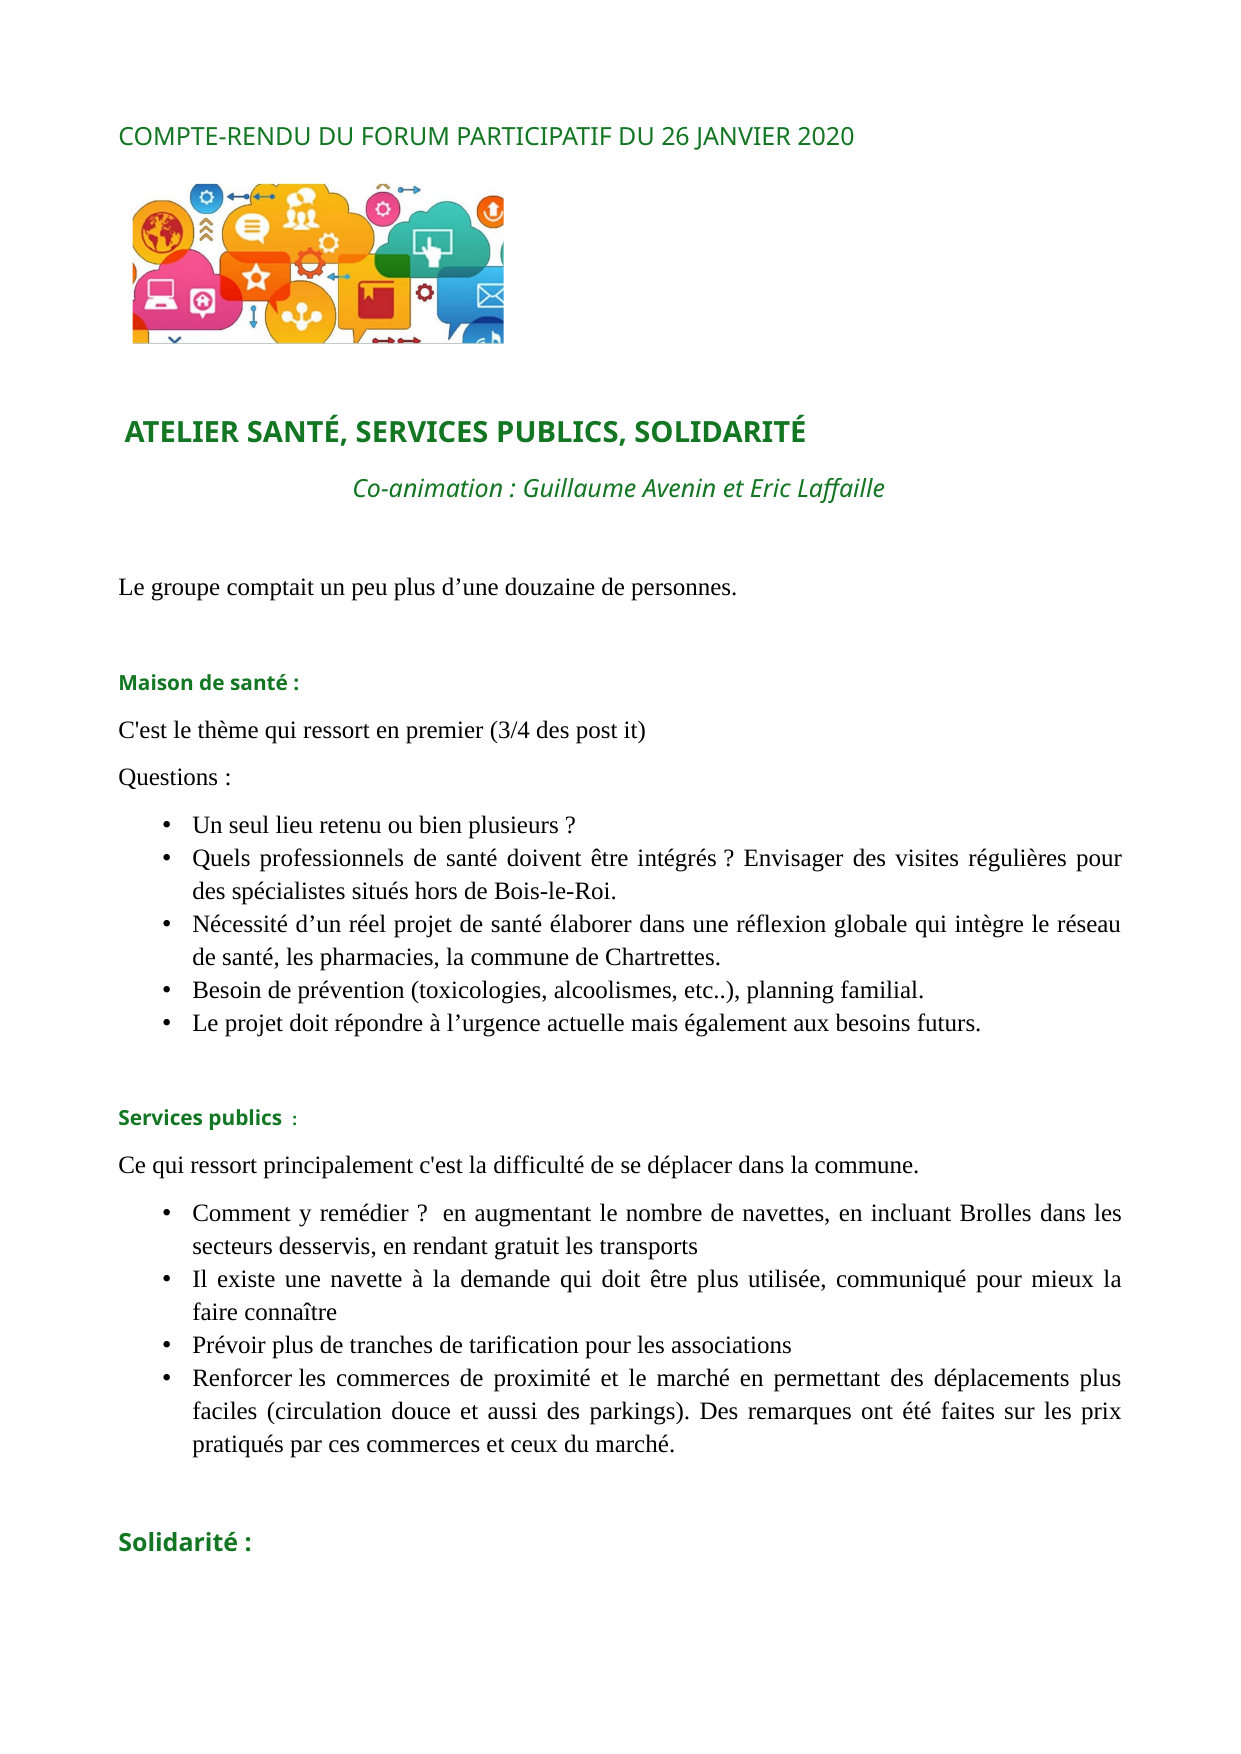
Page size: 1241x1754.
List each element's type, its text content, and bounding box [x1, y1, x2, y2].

list Prévoir plus de tranches de tarification pour les associations [162, 1330, 1122, 1359]
list Un seul lieu retenu ou bien plusieurs ? [162, 810, 1122, 839]
list Renforcer les commerces de proximité et le marché en permettant des déplacements plus faciles (circulation douce et aussi des parkings). Des remarques ont été faites sur les prix pratiqués par ces commerces et ceux du marché. [162, 1363, 1122, 1458]
list Nécessité d’un réel projet de santé élaborer dans une réflexion globale qui intègre le réseau de santé, les pharmacies, la commune de Chartrettes. [162, 909, 1122, 971]
text Solidarité : [118, 1524, 1122, 1559]
list Quels professionnels de santé doivent être intégrés ? Envisager des visites régulières pour des spécialistes situés hors de Bois-le-Roi. [162, 843, 1122, 905]
list Besoin de prévention (toxicologies, alcoolismes, etc..), planning familial. [162, 975, 1122, 1004]
text Ce qui ressort principalement c'est la difficulté de se déplacer dans la commune. [118, 1151, 1122, 1179]
text COMPTE-RENDU DU FORUM PARTICIPATIF DU 26 JANVIER 2020 [118, 118, 1122, 152]
text Le groupe comptait un peu plus d’une douzaine de personnes. [118, 572, 1122, 601]
list Comment y remédier ? en augmentant le nombre de navettes, en incluant Brolles dans les secteurs desservis, en rendant gratuit les transports [162, 1198, 1122, 1260]
text Co-animation : Guillaume Avenin et Eric Laffaille [118, 471, 1122, 505]
picture [132, 182, 504, 344]
text ATELIER SANTÉ, SERVICES PUBLICS, SOLIDARITÉ [118, 411, 1122, 451]
text Questions : [118, 762, 1122, 791]
text C'est le thème qui ressort en premier (3/4 des post it) [118, 715, 1122, 744]
list Il existe une navette à la demande qui doit être plus utilisée, communiqué pour mieux la faire connaître [162, 1264, 1122, 1326]
text Services publics : [118, 1103, 1122, 1132]
text Maison de santé : [118, 668, 1122, 696]
list Le projet doit répondre à l’urgence actuelle mais également aux besoins futurs. [162, 1008, 1122, 1037]
